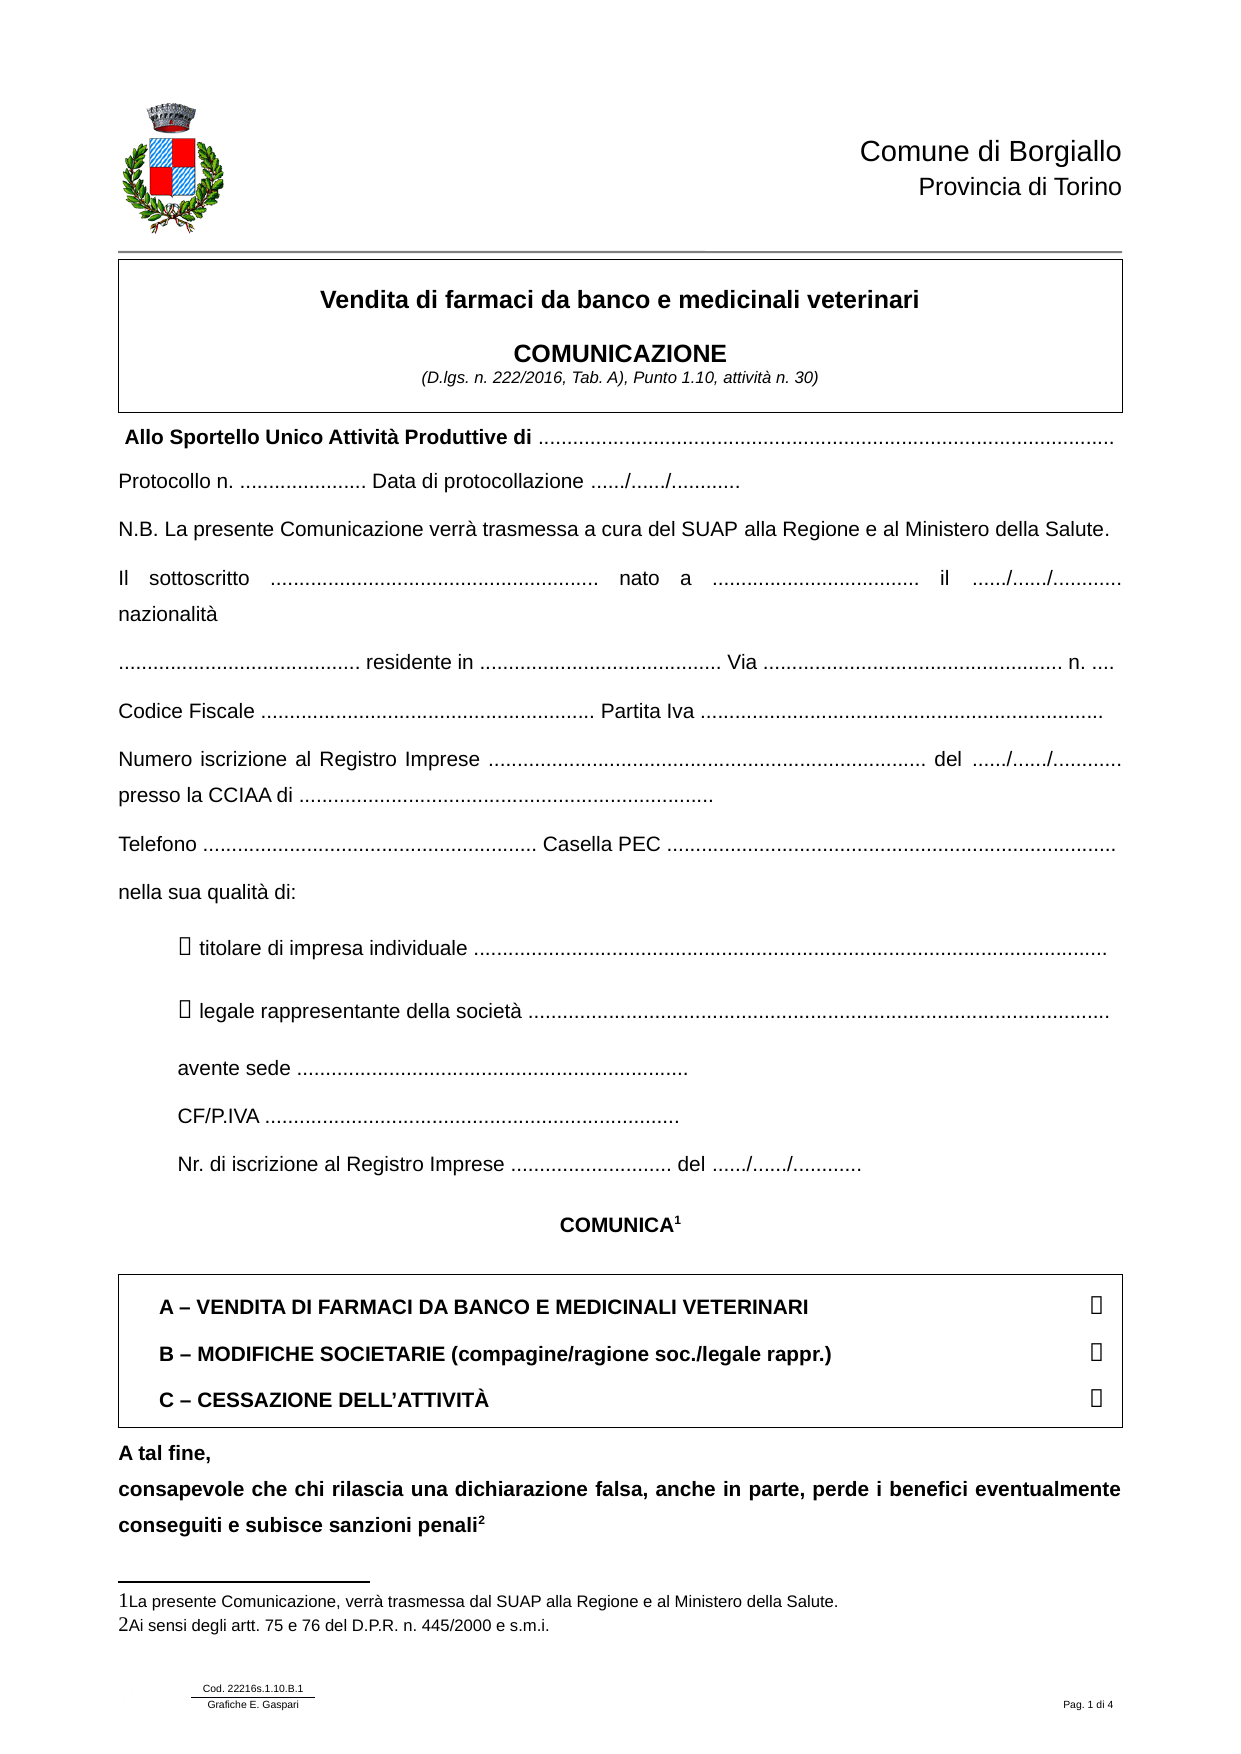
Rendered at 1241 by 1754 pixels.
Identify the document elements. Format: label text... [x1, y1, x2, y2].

text COMUNICA [118, 1213, 1122, 1237]
text Il sottoscritto ......................................................... nato a .................................... il ....../....../............ nazionalità [118, 566, 1122, 626]
text Telefono .......................................................... Casella PEC .............................................................................. [118, 831, 1122, 855]
table_header Vendita di farmaci da banco e medicinali veterinari COMUNICAZIONE (D.lgs. n. 222/2016, Tab. A), Punto 1.10, attività n. 30) [119, 260, 1122, 412]
text  titolare di impresa individuale .............................................................................................................. [177, 928, 1122, 962]
text A tal fine, [118, 1441, 1122, 1465]
text CF/P.IVA ........................................................................ [177, 1104, 1122, 1128]
text consapevole che chi rilascia una dichiarazione falsa, anche in parte, perde i benefici eventualmente conseguiti e subisce sanzioni penali [118, 1477, 1122, 1537]
text Nr. di iscrizione al Registro Imprese ............................ del ....../....../............ [177, 1152, 1122, 1176]
text .......................................... residente in .......................................... Via .................................................... n. .... [118, 650, 1122, 674]
table_header A – VENDITA DI FARMACI DA BANCO E MEDICINALI VETERINARI  B – MODIFICHE SOCIETARIE (compagine/ragione soc./legale rappr.)  C – CESSAZIONE DELL’ATTIVITÀ  [119, 1275, 1122, 1427]
text La presente Comunicazione, verrà trasmessa dal SUAP alla Regione e al Ministero della Salute. [118, 1588, 1122, 1612]
text avente sede .................................................................... [177, 1055, 1122, 1079]
text Codice Fiscale .......................................................... Partita Iva ...................................................................... [118, 698, 1122, 722]
text Comune di Borgiallo [224, 134, 1122, 167]
text Numero iscrizione al Registro Imprese ............................................................................ del ....../....../............ presso la CCIAA di ........................................................................ [118, 747, 1122, 807]
text Ai sensi degli artt. 75 e 76 del D.P.R. n. 445/2000 e s.m.i. [118, 1612, 1122, 1636]
text Provincia di Torino [224, 172, 1122, 201]
text N.B. La presente Comunicazione verrà trasmessa a cura del SUAP alla Regione e al Ministero della Salute. [118, 517, 1122, 541]
text  legale rappresentante della società ..................................................................................................... [177, 992, 1122, 1026]
text Protocollo n. ...................... Data di protocollazione ....../....../............ [118, 469, 1122, 493]
picture [122, 103, 224, 234]
text Allo Sportello Unico Attività Produttive di .................................................................................................... [118, 425, 1122, 449]
text nella sua qualità di: [118, 880, 1122, 904]
